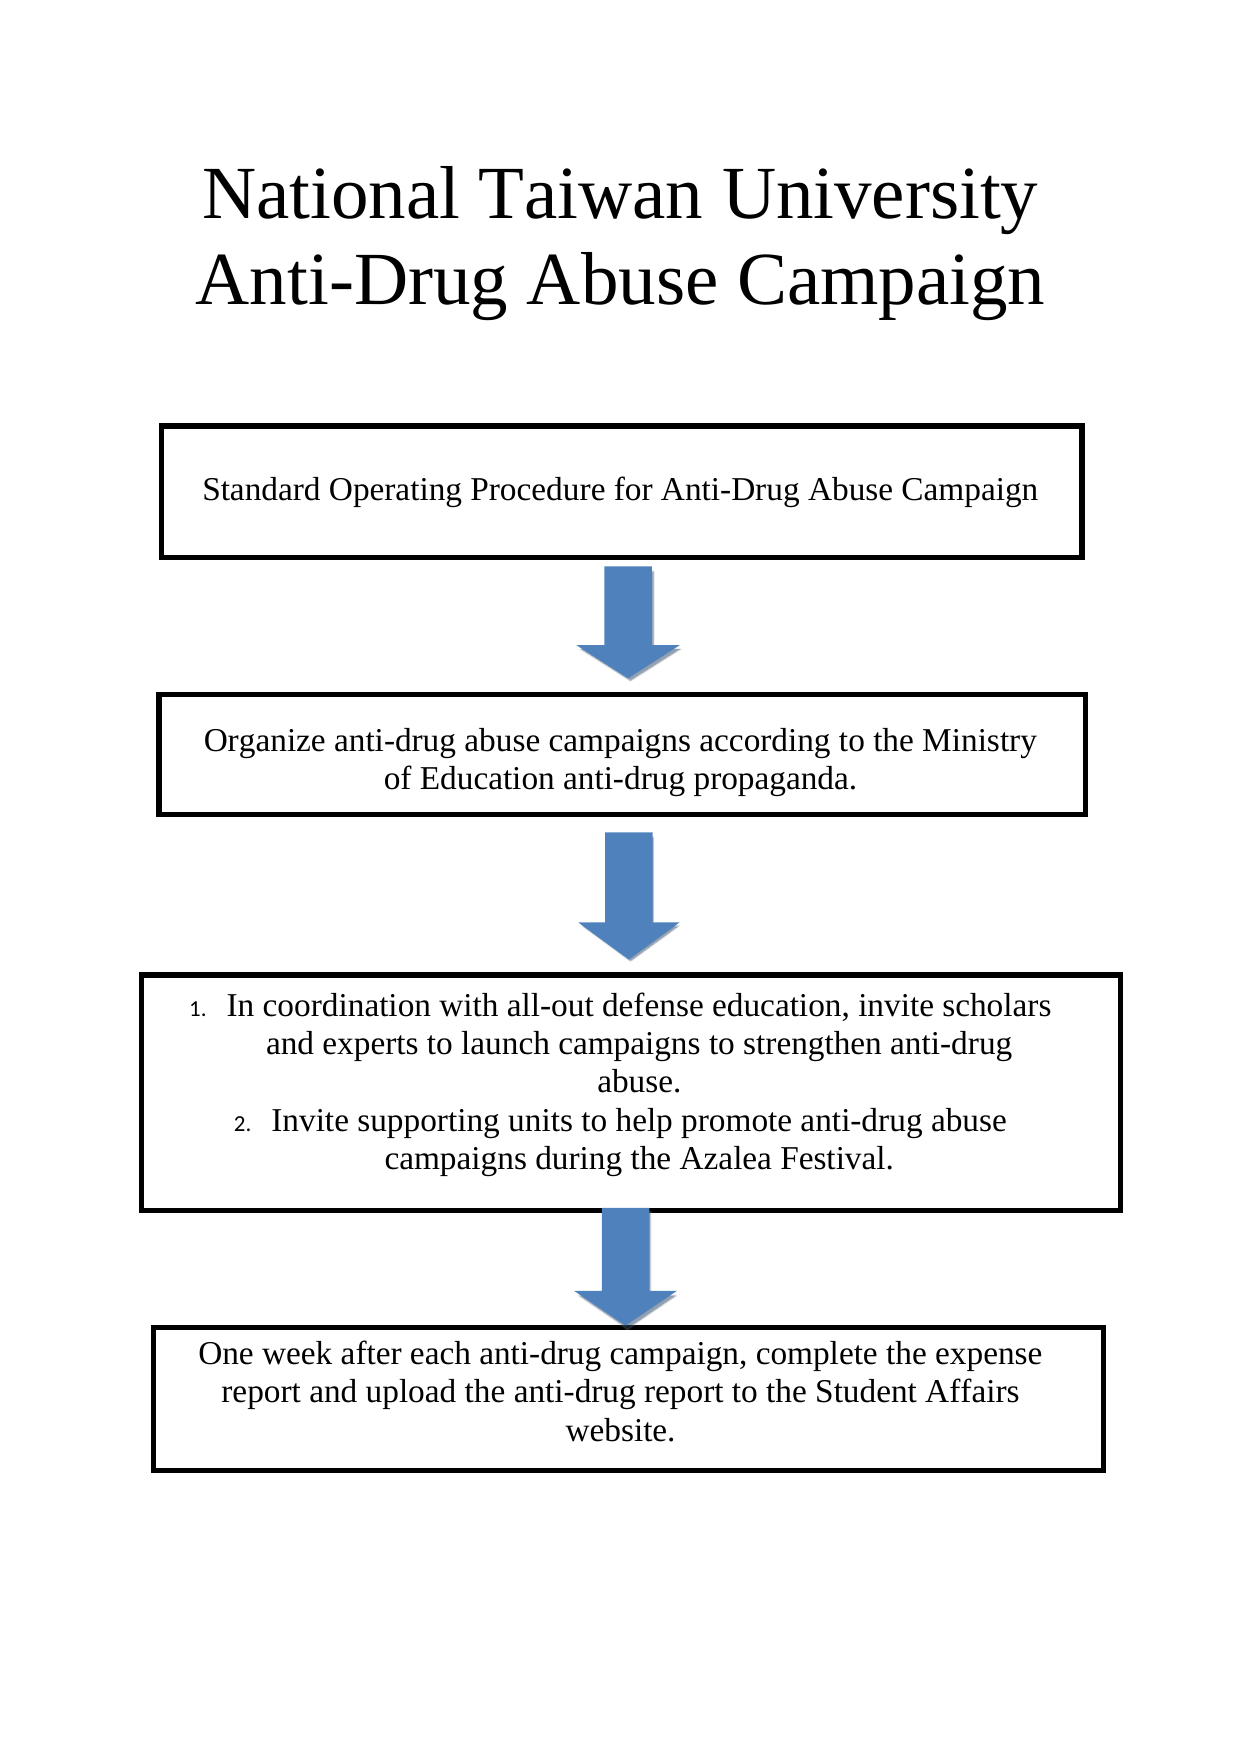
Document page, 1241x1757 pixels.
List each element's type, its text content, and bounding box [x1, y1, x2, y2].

text National Taiwan University [187, 150, 1053, 236]
text Anti-Drug Abuse Campaign [187, 236, 1053, 321]
